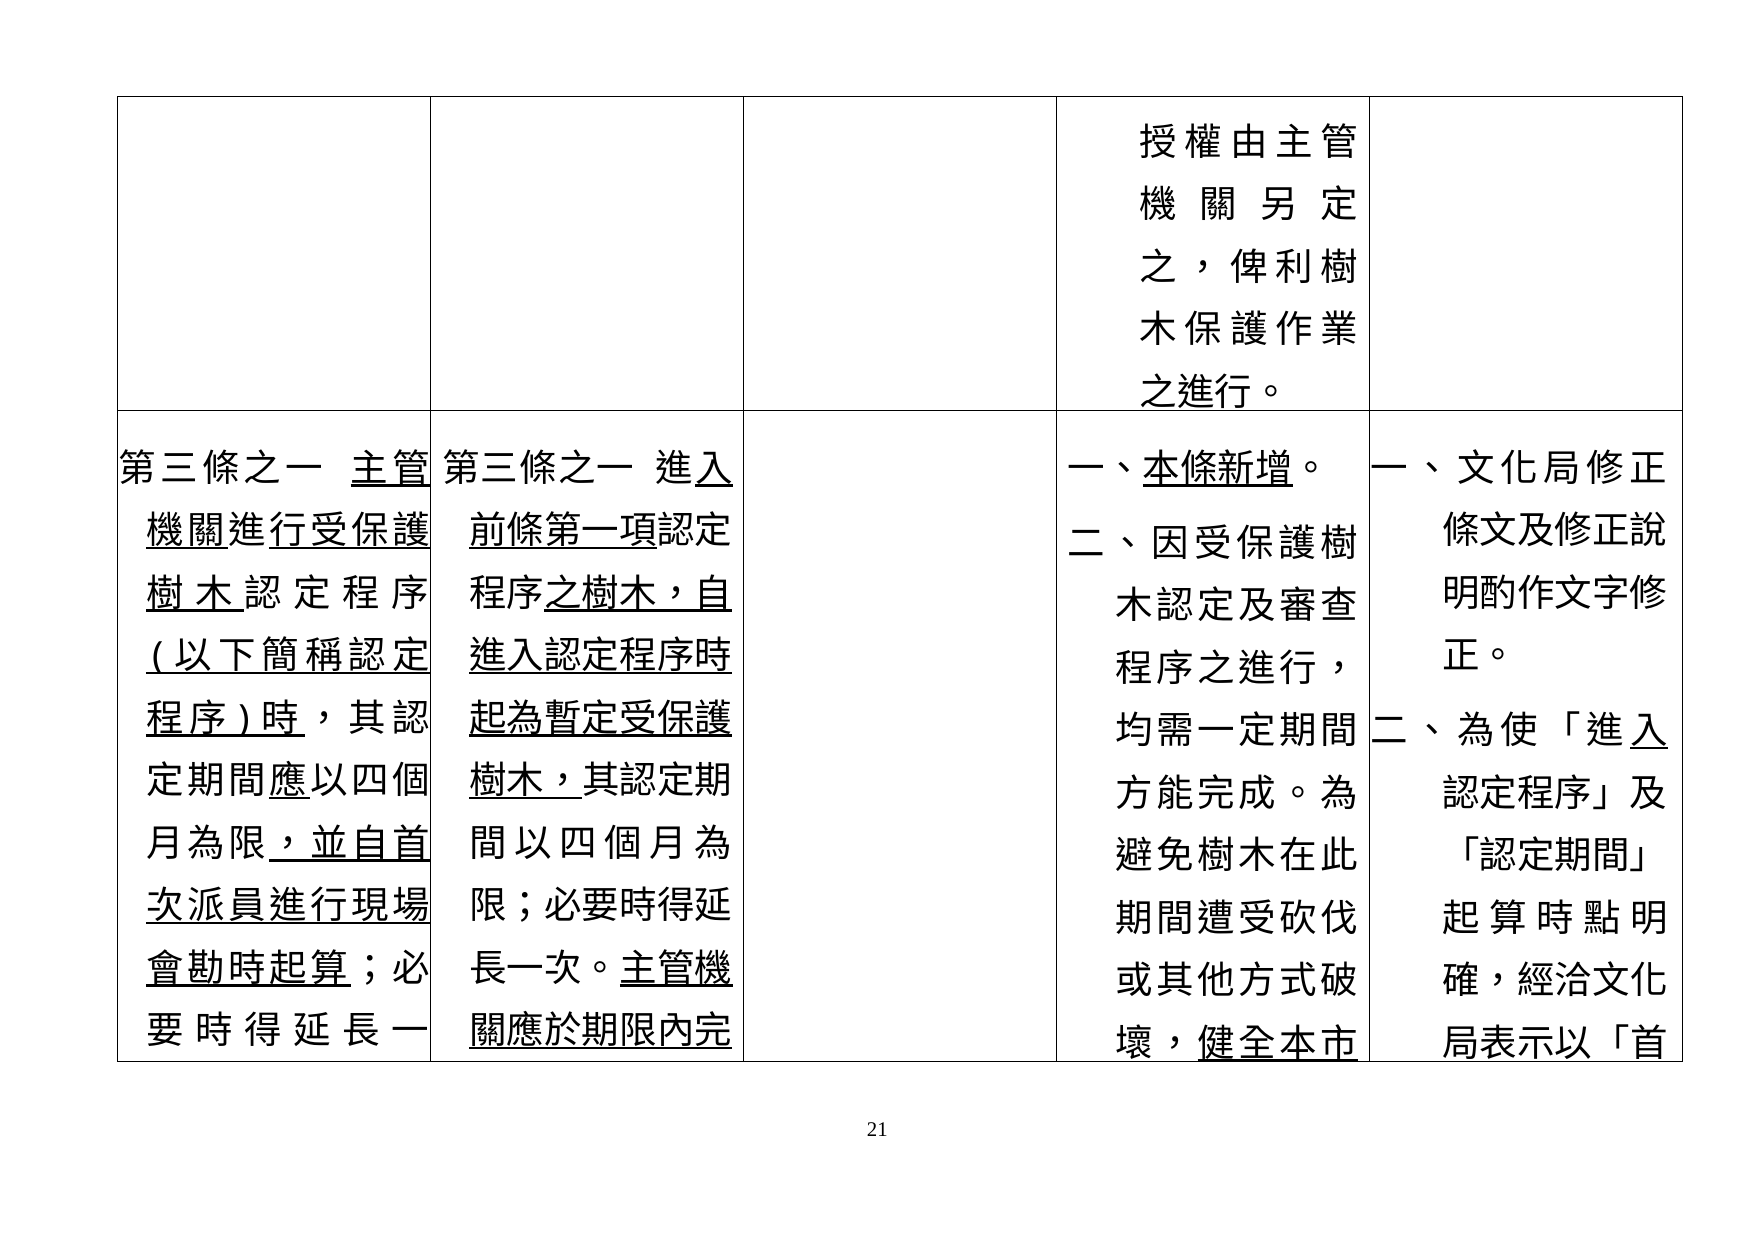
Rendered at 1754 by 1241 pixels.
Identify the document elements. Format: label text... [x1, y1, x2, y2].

table_cell 一、文化局修正條文及修正說明酌作文字修正。 二、為使「進入認定程序」及「認定期間」起算時點明確，經洽文化局表示以「首 [1370, 411, 1682, 1061]
table_cell [118, 97, 430, 409]
table_cell [431, 97, 743, 409]
table_cell 授權由主管機關另定之，俾利樹木保護作業之進行。 [1057, 97, 1369, 409]
table_cell [744, 411, 1056, 1061]
table_cell 一、本條新增。 二、因受保護樹木認定及審查程序之進行，均需一定期間方能完成。為避免樹木在此期間遭受砍伐或其他方式破壞，健全本市 [1057, 411, 1369, 1061]
table_cell 第三條之一 進入前條第一項認定程序之樹木，自進入認定程序時起為暫定受保護樹木，其認定期間以四個月為限；必要時得延長一次。主管機關應於期限內完 [431, 411, 743, 1061]
table_cell [744, 97, 1056, 409]
table_cell [1370, 97, 1682, 409]
table_cell 第三條之一 主管機關進行受保護樹木認定程序(以下簡稱認定程序)時，其認定期間應以四個月為限，並自首次派員進行現場會勘時起算；必要時得延長一 [118, 411, 430, 1061]
